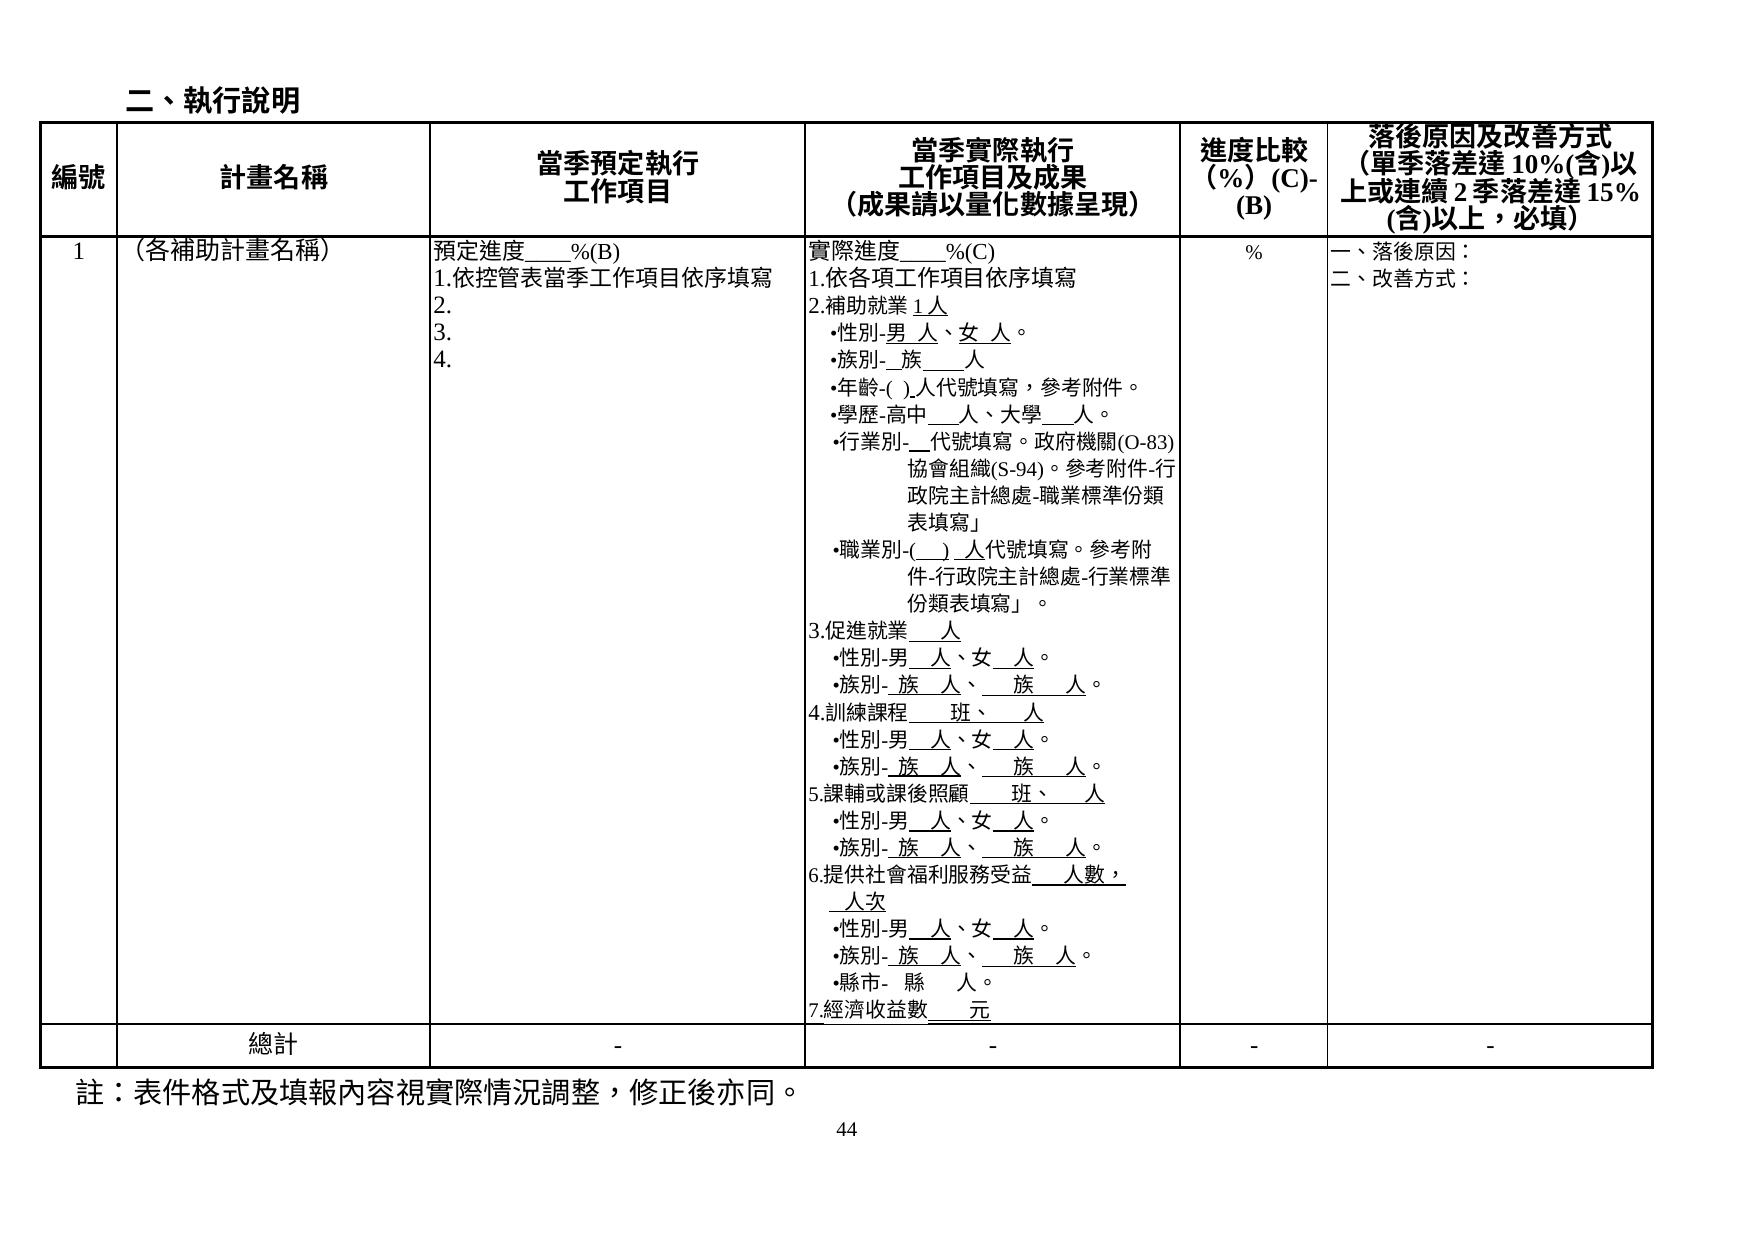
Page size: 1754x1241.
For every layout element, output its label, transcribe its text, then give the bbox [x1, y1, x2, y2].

table_cell [42, 1025, 116, 1066]
text 註：表件格式及填報內容視實際情況調整，修正後亦同。 [75, 1069, 1618, 1111]
table_header 落後原因及改善方式 （單季落差達10%(含)以上或連續2季落差達15%(含)以上，必填） [1328, 124, 1651, 235]
table_cell 預定進度____%(B) 1.依控管表當季工作項目依序填寫 2. 3. 4. [431, 238, 804, 1023]
text 二、執行說明 [125, 75, 1618, 121]
table_cell 1 [42, 238, 116, 1023]
table_cell （各補助計畫名稱） [118, 238, 429, 1023]
table_header 計畫名稱 [118, 124, 429, 235]
table_cell 總計 [118, 1025, 429, 1066]
table_header 當季實際執行 工作項目及成果 （成果請以量化數據呈現） [806, 124, 1179, 235]
table_header 進度比較 （%）(C)-(B) [1181, 124, 1327, 235]
table_cell 實際進度____%(C) 1.依各項工作項目依序填寫 2.補助就業1人 •性別-男 人、女 人。 •族別- 族 人 •年齡-( ) 人代號填寫，參考附件。 •學歷-高中 人、大學 人。 •行業別- 代號填寫。政府機關(O-83)協會組織(S-94)。參考附件-行政院主計總處-職業標準份類表填寫」 •職業別-( ) 人代號填寫。參考附件-行政院主計總處-行業標準份類表填寫」。 3.促進就業 人 •性別-男 人、女 人。 •族別- 族 人、 族 人。 4.訓練課程 班、 人 •性別-男 人、女 人。 •族別- 族 人、 族 人。 5.課輔或課後照顧 班、 人 •性別-男 人、女 人。 •族別- 族 人、 族 人。 6.提供社會福利服務受益 人數， 人次 •性別-男 人、女 人。 •族別- 族 人、 族 人。 •縣市- 縣 人。 7.經濟收益數 元 [806, 238, 1179, 1023]
table_cell - [1181, 1025, 1327, 1066]
table_header 當季預定執行 工作項目 [431, 124, 804, 235]
table_cell - [1328, 1025, 1651, 1066]
table_cell 一、落後原因： 二、改善方式： [1328, 238, 1651, 1023]
table_cell - [431, 1025, 804, 1066]
table_cell - [806, 1025, 1179, 1066]
table_header 編號 [42, 124, 116, 235]
table_cell % [1181, 238, 1327, 1023]
